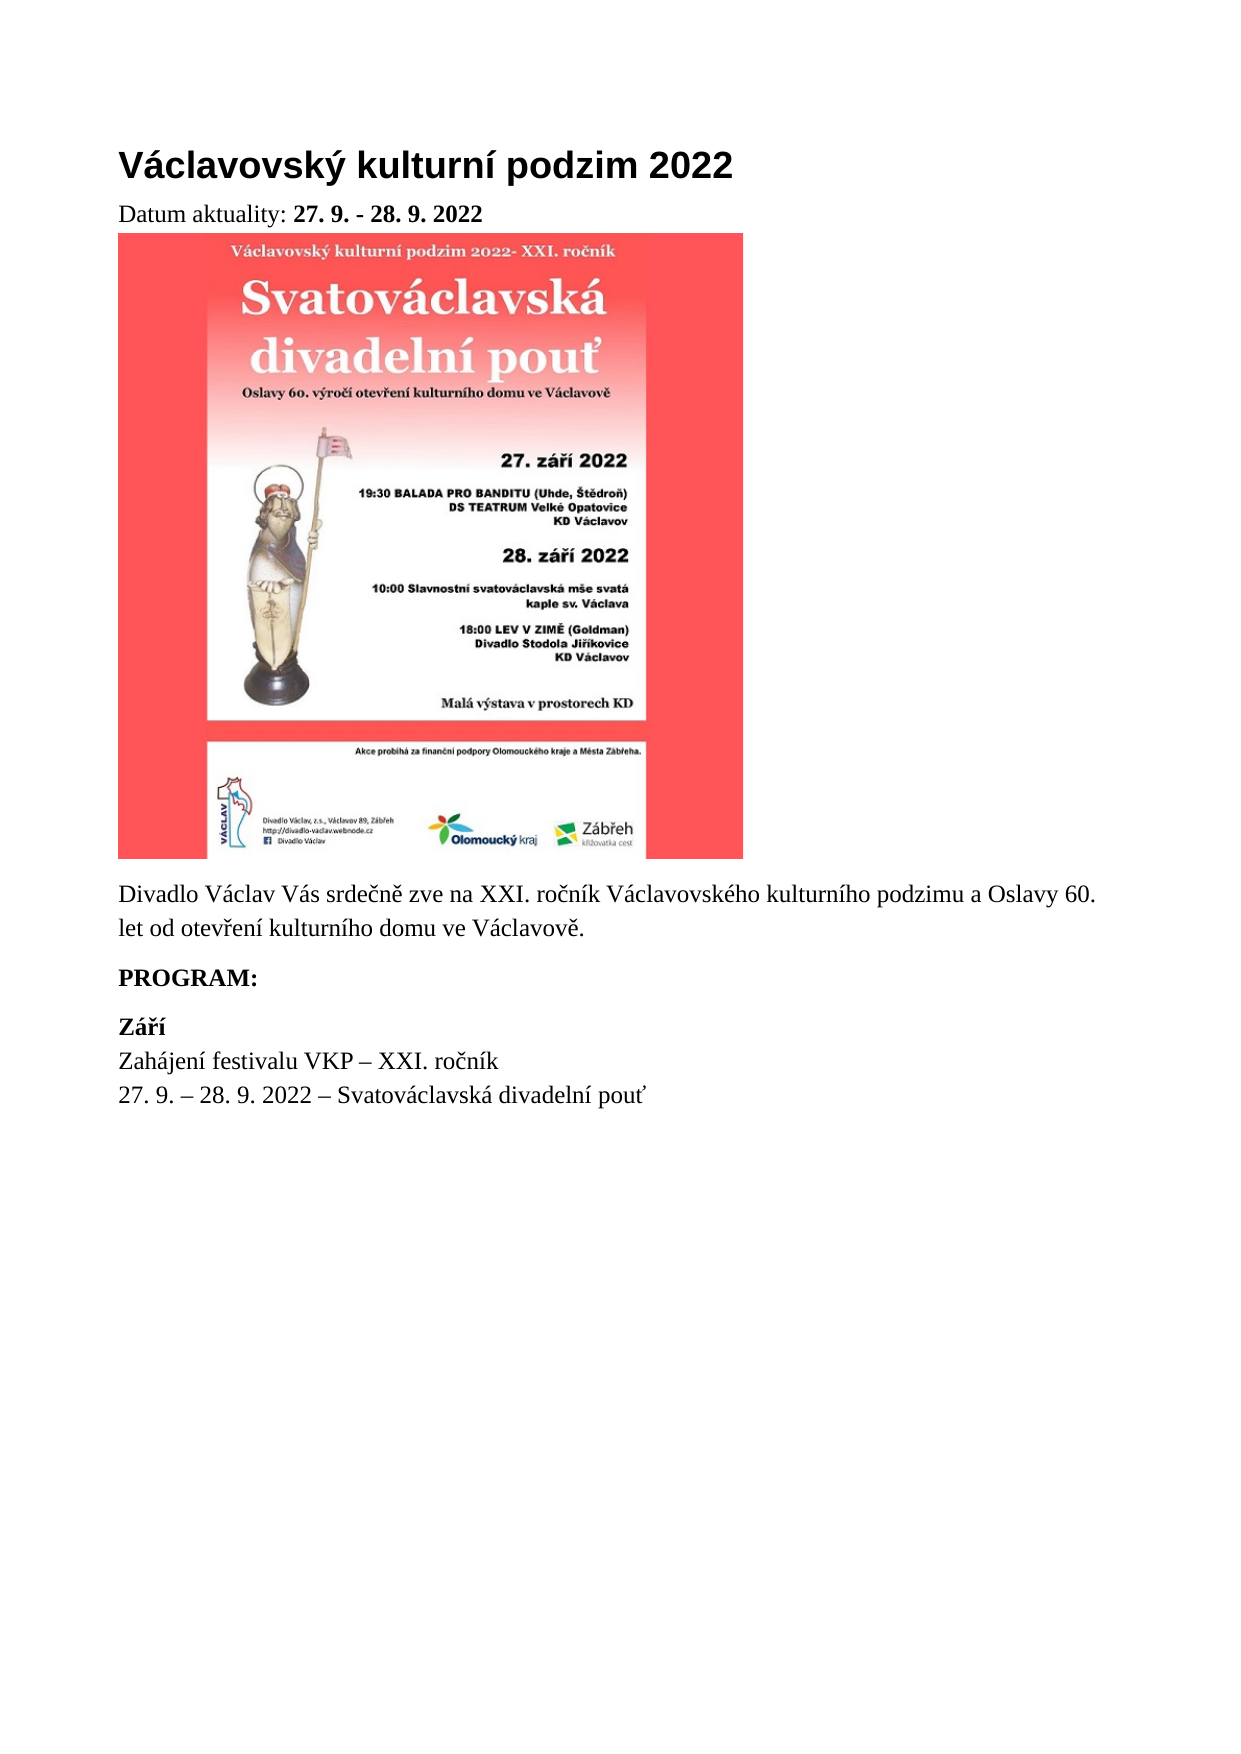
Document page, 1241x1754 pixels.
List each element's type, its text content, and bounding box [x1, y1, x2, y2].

picture [118, 233, 744, 859]
subtitle Václavovský kulturní podzim 2022 [118, 143, 1122, 187]
text Divadlo Václav Vás srdečně zve na XXI. ročník Václavovského kulturního podzimu a Oslavy 60. let od otevření kulturního domu ve Václavově. [118, 879, 1122, 942]
text Září Zahájení festivalu VKP – XXI. ročník 27. 9. – 28. 9. 2022 – Svatováclavská divadelní pouť [118, 1012, 1122, 1109]
text Datum aktuality: 27. 9. - 28. 9. 2022 [118, 199, 1122, 228]
text PROGRAM: [118, 963, 1122, 991]
